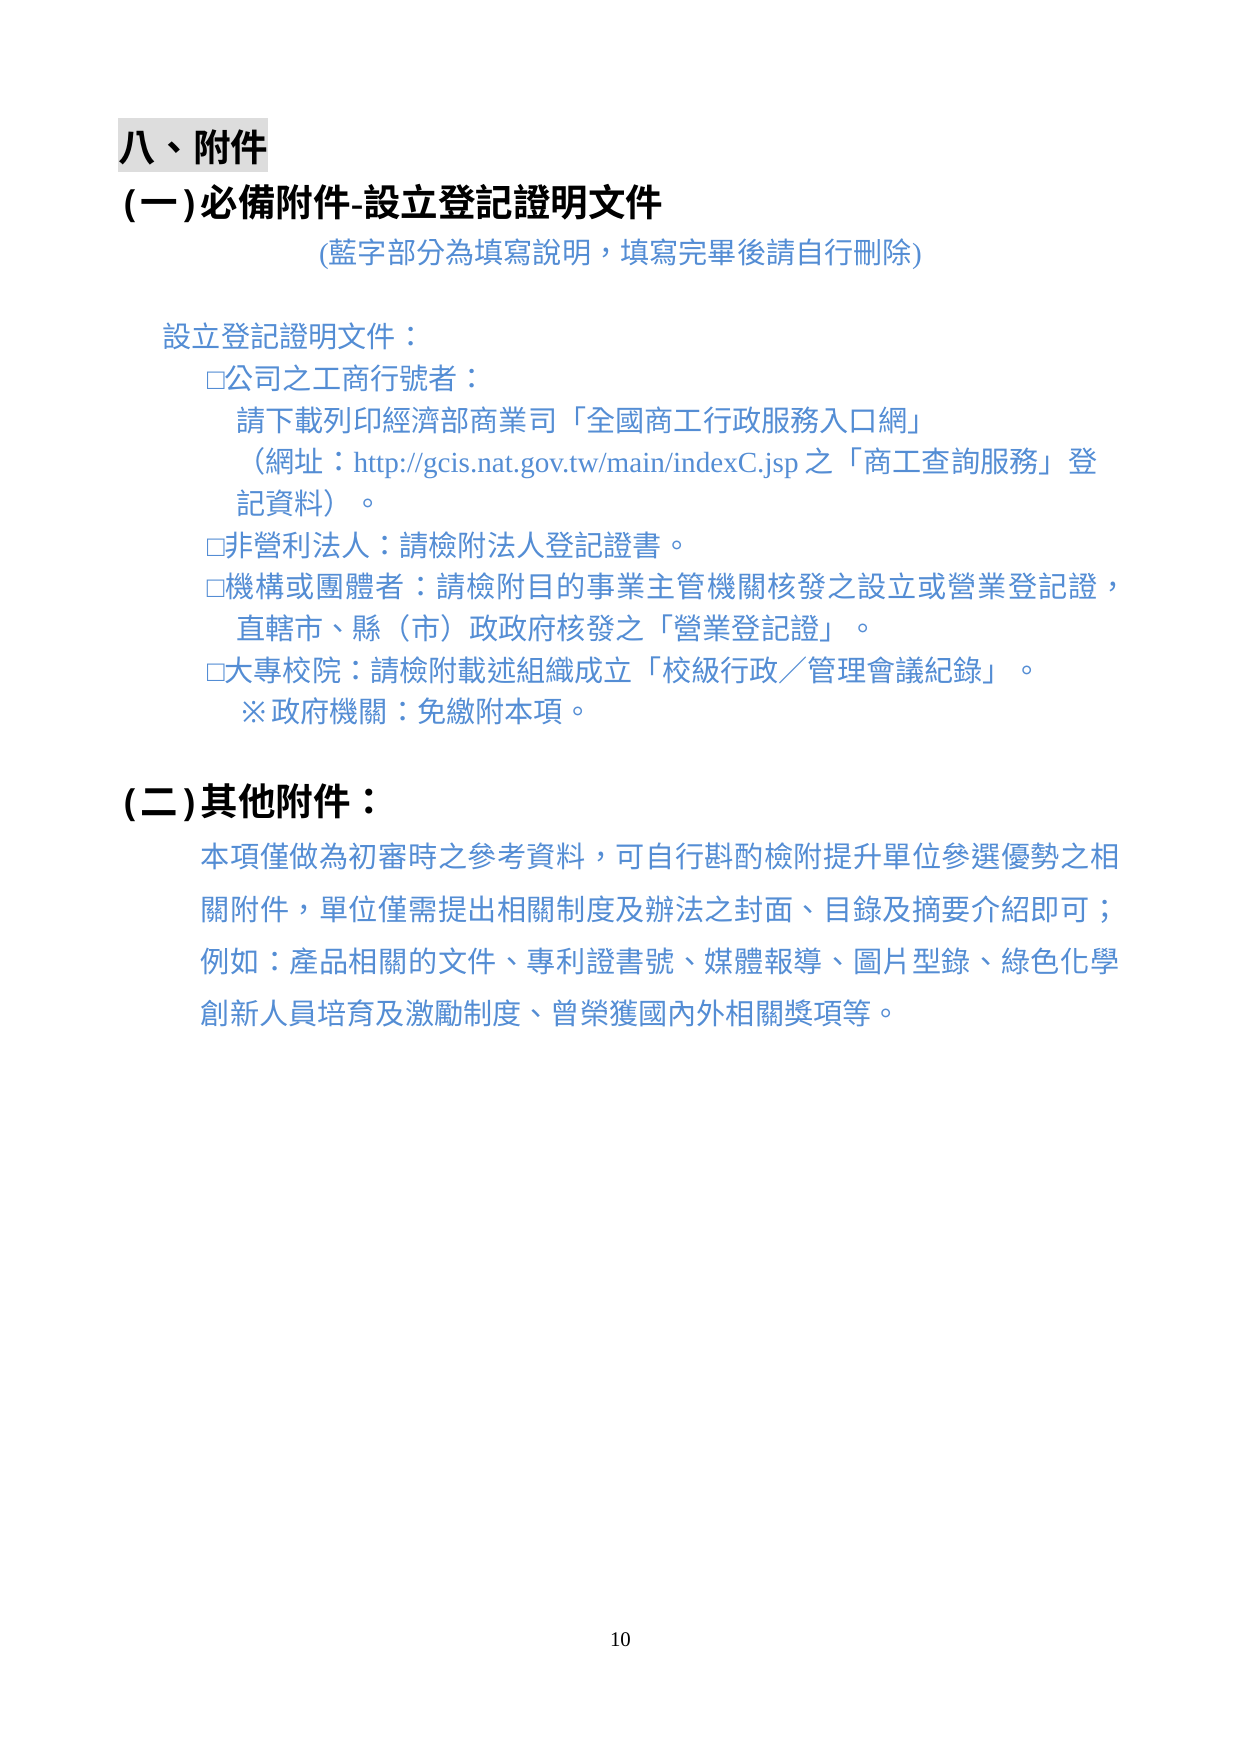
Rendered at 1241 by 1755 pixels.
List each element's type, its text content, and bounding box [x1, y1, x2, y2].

text ※政府機關：免繳附本項。 [236, 689, 1098, 731]
text 本項僅做為初審時之參考資料，可自行斟酌檢附提升單位參選優勢之相關附件，單位僅需提出相關制度及辦法之封面、目錄及摘要介紹即可；例如：產品相關的文件、專利證書號、媒體報導、圖片型錄、綠色化學創新人員培育及激勵制度、曾榮獲國內外相關獎項等。 [201, 826, 1122, 1034]
text 請下載列印經濟部商業司「全國商工行政服務入口網」 [236, 398, 1097, 439]
text (藍字部分為填寫說明，填寫完畢後請自行刪除) [118, 227, 1122, 273]
text (一)必備附件-設立登記證明文件 [118, 172, 1122, 227]
text □非營利法人：請檢附法人登記證書。 [207, 523, 1098, 564]
text (二)其他附件： [118, 774, 1122, 826]
text □公司之工商行號者： [207, 356, 1098, 398]
text □大專校院：請檢附載述組織成立「校級行政／管理會議紀錄」。 [207, 648, 1098, 689]
text □機構或團體者：請檢附目的事業主管機關核發之設立或營業登記證，直轄市、縣（市）政政府核發之「營業登記證」。 [207, 564, 1098, 648]
text （網址：http://gcis.nat.gov.tw/main/indexC.jsp之「商工查詢服務」登記資料）。 [236, 439, 1097, 523]
text 設立登記證明文件： [162, 314, 1122, 356]
text 八、附件 [118, 118, 1122, 172]
